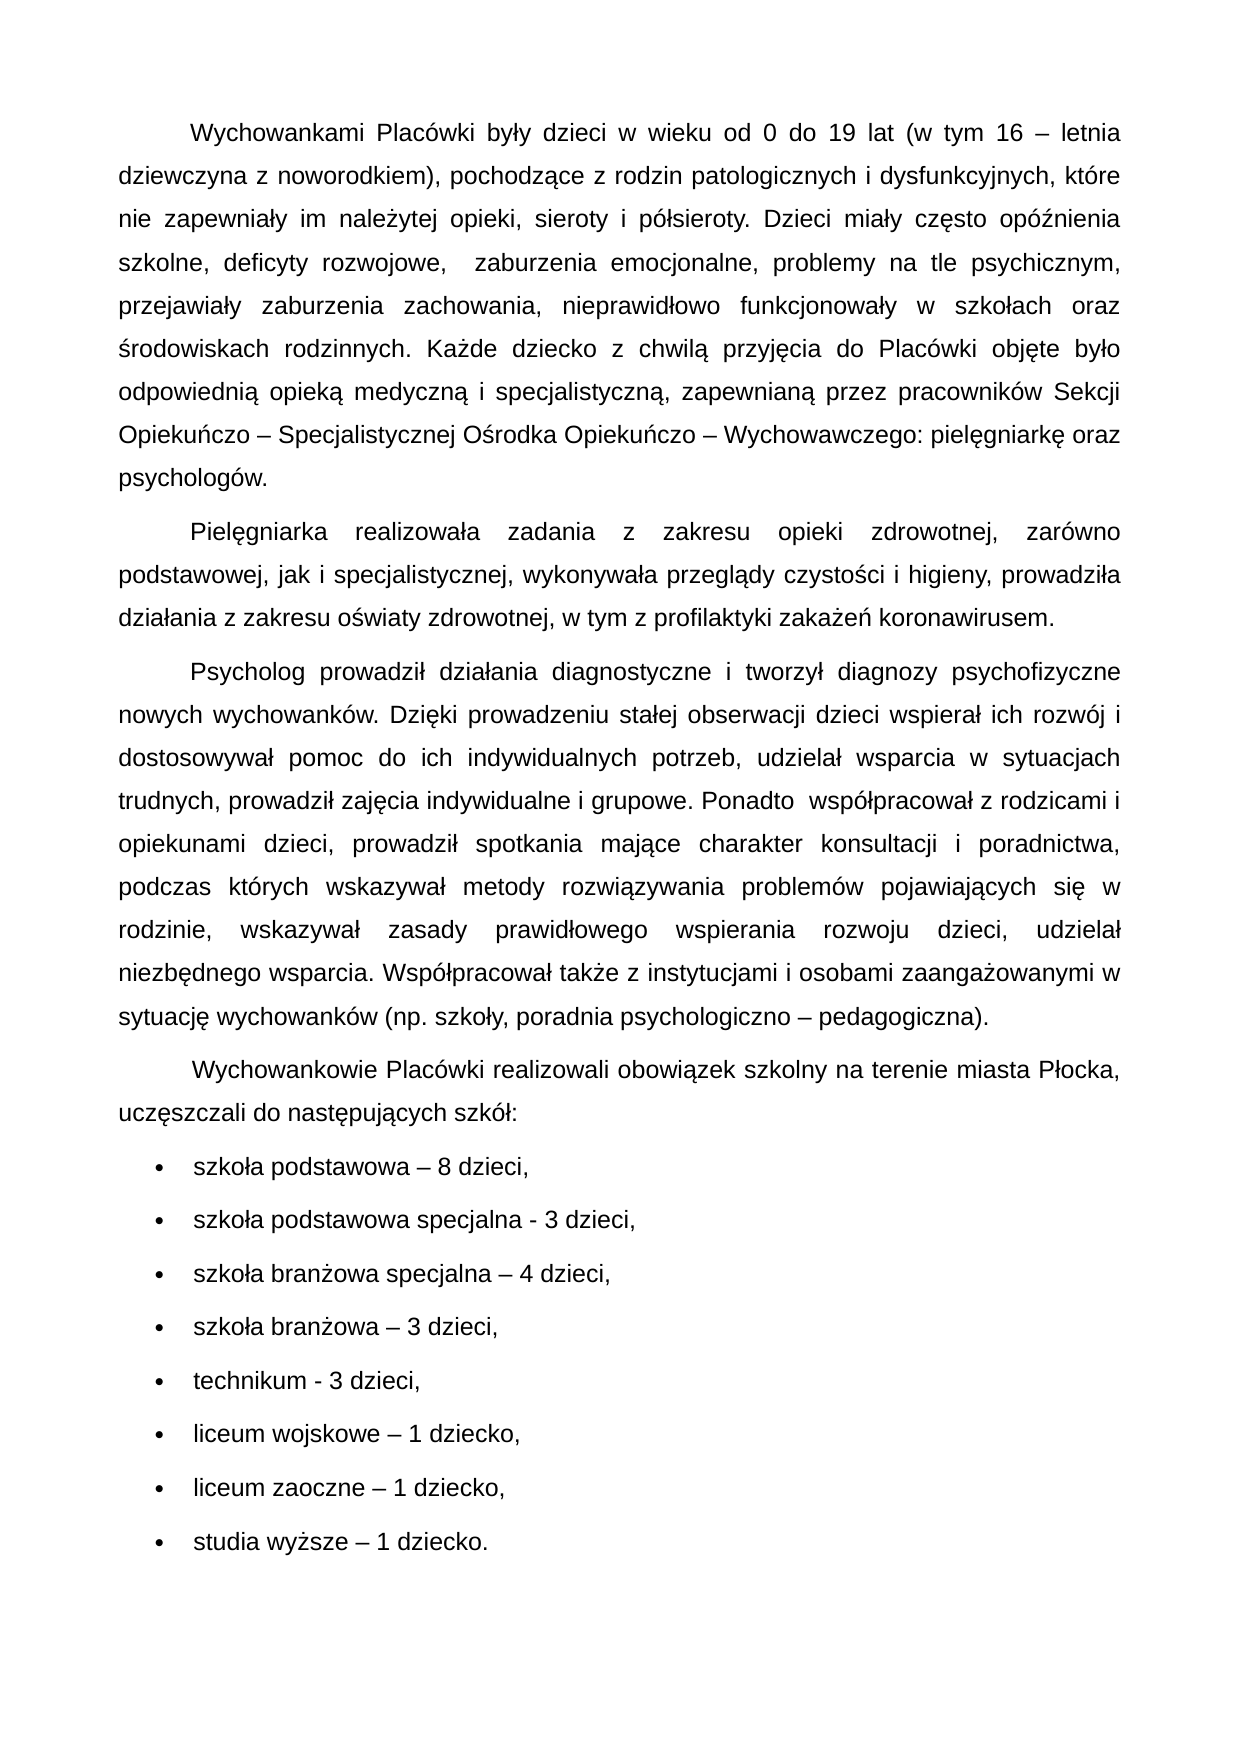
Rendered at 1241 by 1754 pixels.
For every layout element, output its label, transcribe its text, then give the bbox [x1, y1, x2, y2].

text Wychowankami Placówki były dzieci w wieku od 0 do 19 lat (w tym 16 – letnia dziewczyna z noworodkiem), pochodzące z rodzin patologicznych i dysfunkcyjnych, które nie zapewniały im należytej opieki, sieroty i półsieroty. Dzieci miały często opóźnienia szkolne, deficyty rozwojowe, zaburzenia emocjonalne, problemy na tle psychicznym, przejawiały zaburzenia zachowania, nieprawidłowo funkcjonowały w szkołach oraz środowiskach rodzinnych. Każde dziecko z chwilą przyjęcia do Placówki objęte było odpowiednią opieką medyczną i specjalistyczną, zapewnianą przez pracowników Sekcji Opiekuńczo – Specjalistycznej Ośrodka Opiekuńczo – Wychowawczego: pielęgniarkę oraz psychologów. [118, 118, 1122, 492]
text Pielęgniarka realizowała zadania z zakresu opieki zdrowotnej, zarówno podstawowej, jak i specjalistycznej, wykonywała przeglądy czystości i higieny, prowadziła działania z zakresu oświaty zdrowotnej, w tym z profilaktyki zakażeń koronawirusem. [118, 517, 1122, 632]
list szkoła branżowa – 3 dzieci, [156, 1312, 1122, 1341]
text Wychowankowie Placówki realizowali obowiązek szkolny na terenie miasta Płocka, uczęszczali do następujących szkół: [118, 1055, 1122, 1127]
list liceum zaoczne – 1 dziecko, [156, 1473, 1122, 1502]
list szkoła podstawowa – 8 dzieci, [156, 1152, 1122, 1180]
list liceum wojskowe – 1 dziecko, [156, 1419, 1122, 1448]
list technikum - 3 dzieci, [156, 1366, 1122, 1394]
list studia wyższe – 1 dziecko. [156, 1526, 1122, 1555]
list szkoła podstawowa specjalna - 3 dzieci, [156, 1205, 1122, 1234]
text Psycholog prowadził działania diagnostyczne i tworzył diagnozy psychofizyczne nowych wychowanków. Dzięki prowadzeniu stałej obserwacji dzieci wspierał ich rozwój i dostosowywał pomoc do ich indywidualnych potrzeb, udzielał wsparcia w sytuacjach trudnych, prowadził zajęcia indywidualne i grupowe. Ponadto współpracował z rodzicami i opiekunami dzieci, prowadził spotkania mające charakter konsultacji i poradnictwa, podczas których wskazywał metody rozwiązywania problemów pojawiających się w rodzinie, wskazywał zasady prawidłowego wspierania rozwoju dzieci, udzielał niezbędnego wsparcia. Współpracował także z instytucjami i osobami zaangażowanymi w sytuację wychowanków (np. szkoły, poradnia psychologiczno – pedagogiczna). [118, 656, 1122, 1030]
list szkoła branżowa specjalna – 4 dzieci, [156, 1259, 1122, 1287]
